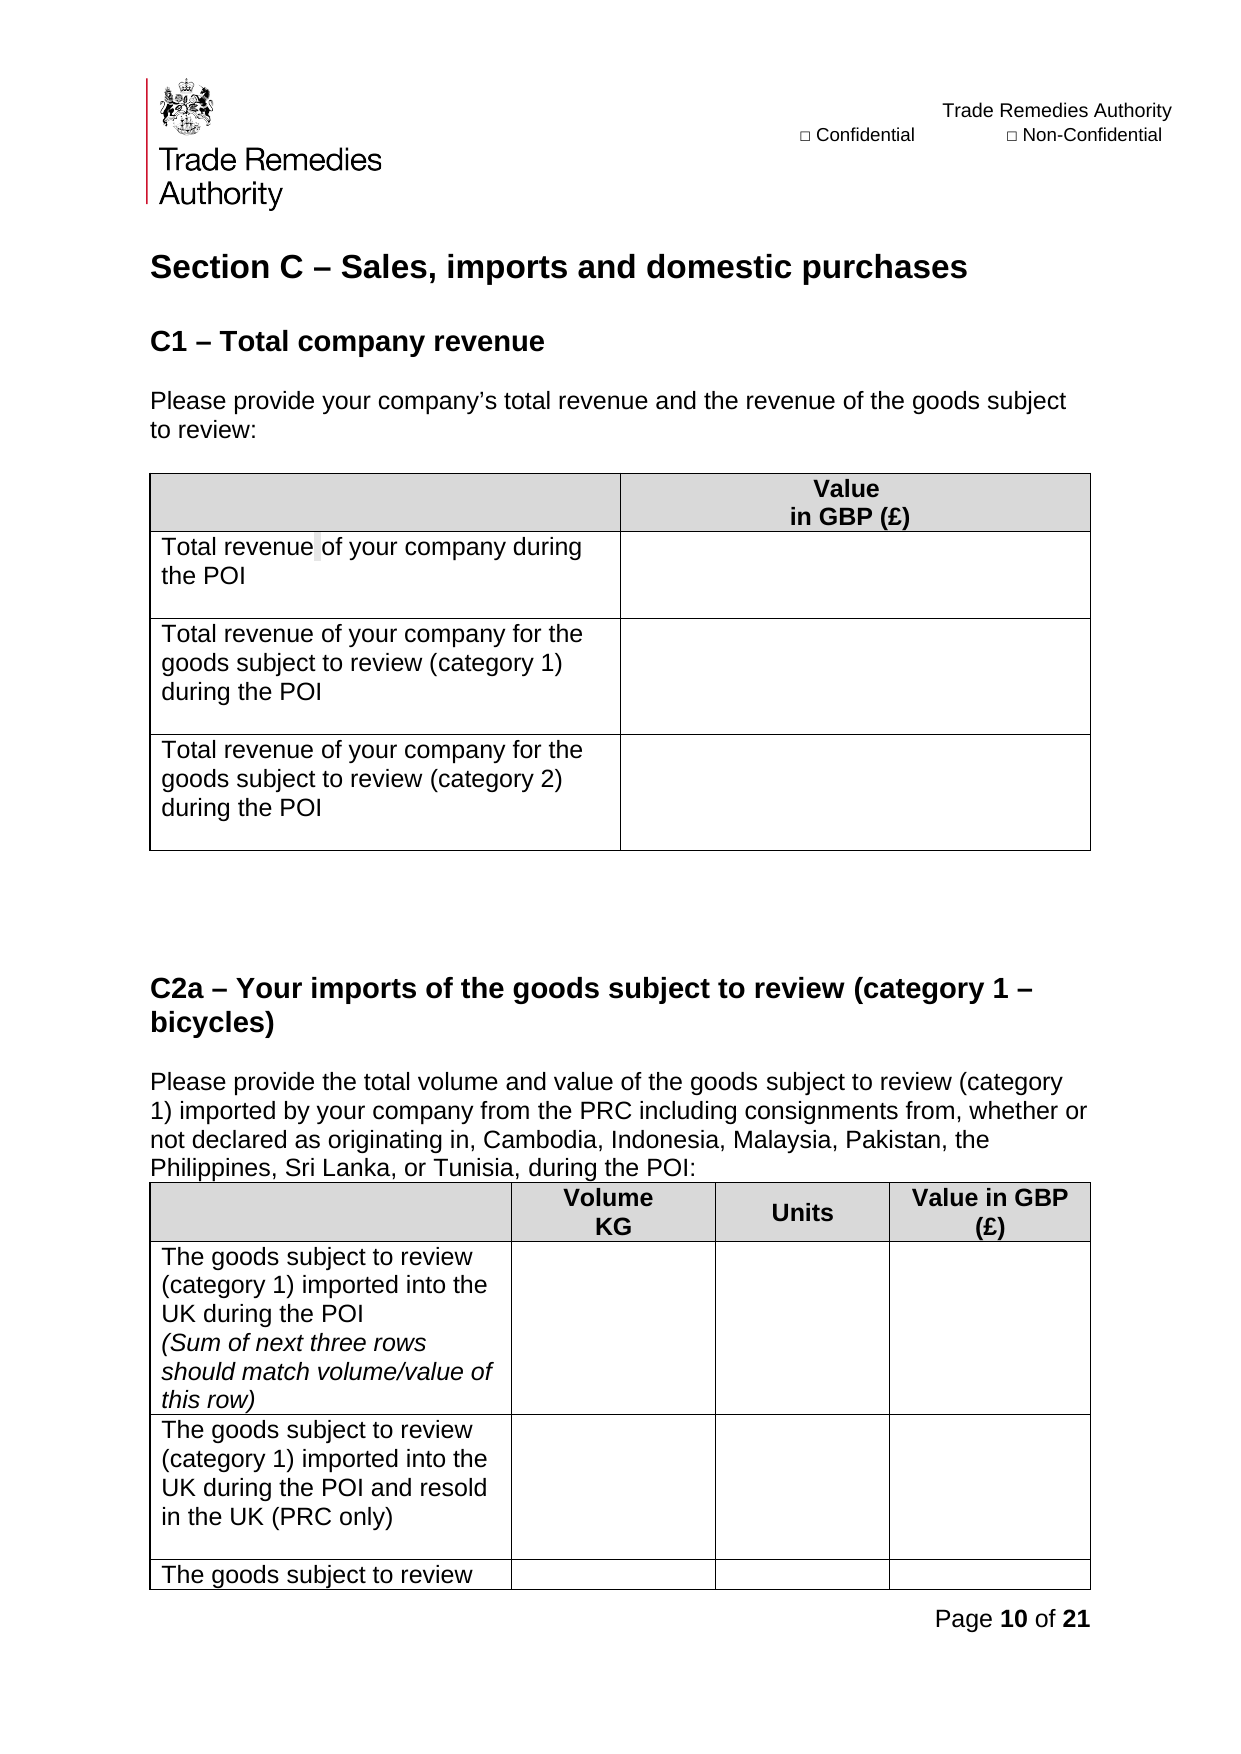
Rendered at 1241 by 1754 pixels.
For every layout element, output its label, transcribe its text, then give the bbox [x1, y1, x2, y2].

table_cell [512, 1415, 715, 1559]
table_cell [890, 1560, 1090, 1589]
table_cell [890, 1242, 1090, 1414]
table_cell [512, 1560, 715, 1589]
table_header [151, 1183, 511, 1241]
table_cell The goods subject to review [151, 1560, 511, 1589]
subtitle C2a – Your imports of the goods subject to review (category 1 – bicycles) [150, 971, 1090, 1038]
table_cell The goods subject to review (category 1) imported into the UK during the POI (Sum of next three rows should match volume/value of this row) [151, 1242, 511, 1414]
table_cell [716, 1415, 889, 1559]
table_header Value in GBP (£) [890, 1183, 1090, 1241]
table_cell [890, 1415, 1090, 1559]
table_cell [621, 735, 1090, 850]
table_header Units [716, 1183, 889, 1241]
table_cell [716, 1242, 889, 1414]
text Please provide the total volume and value of the goods subject to review (category 1) imported by your company from the PRC including consignments from, whether or not declared as originating in, Cambodia, Indonesia, Malaysia, Pakistan, the Philippines, Sri Lanka, or Tunisia, during the POI: [150, 1067, 1090, 1182]
table_header Value in GBP (£) [621, 474, 1090, 531]
table_cell [716, 1560, 889, 1589]
subtitle C1 – Total company revenue [150, 324, 1090, 357]
table_cell Total revenue of your company for the goods subject to review (category 2) during the POI [151, 735, 620, 850]
table_cell [621, 619, 1090, 734]
table_header Volume KG [512, 1183, 715, 1241]
table_cell Total revenue of your company for the goods subject to review (category 1) during the POI [151, 619, 620, 734]
table_cell The goods subject to review (category 1) imported into the UK during the POI and resold in the UK (PRC only) [151, 1415, 511, 1559]
table_cell [512, 1242, 715, 1414]
table_cell Total revenue of your company during the POI [151, 532, 620, 618]
table_header [151, 474, 620, 531]
subtitle Section C – Sales, imports and domestic purchases [150, 247, 1090, 324]
text Please provide your company’s total revenue and the revenue of the goods subject to review: [150, 386, 1090, 444]
table_cell [621, 532, 1090, 618]
